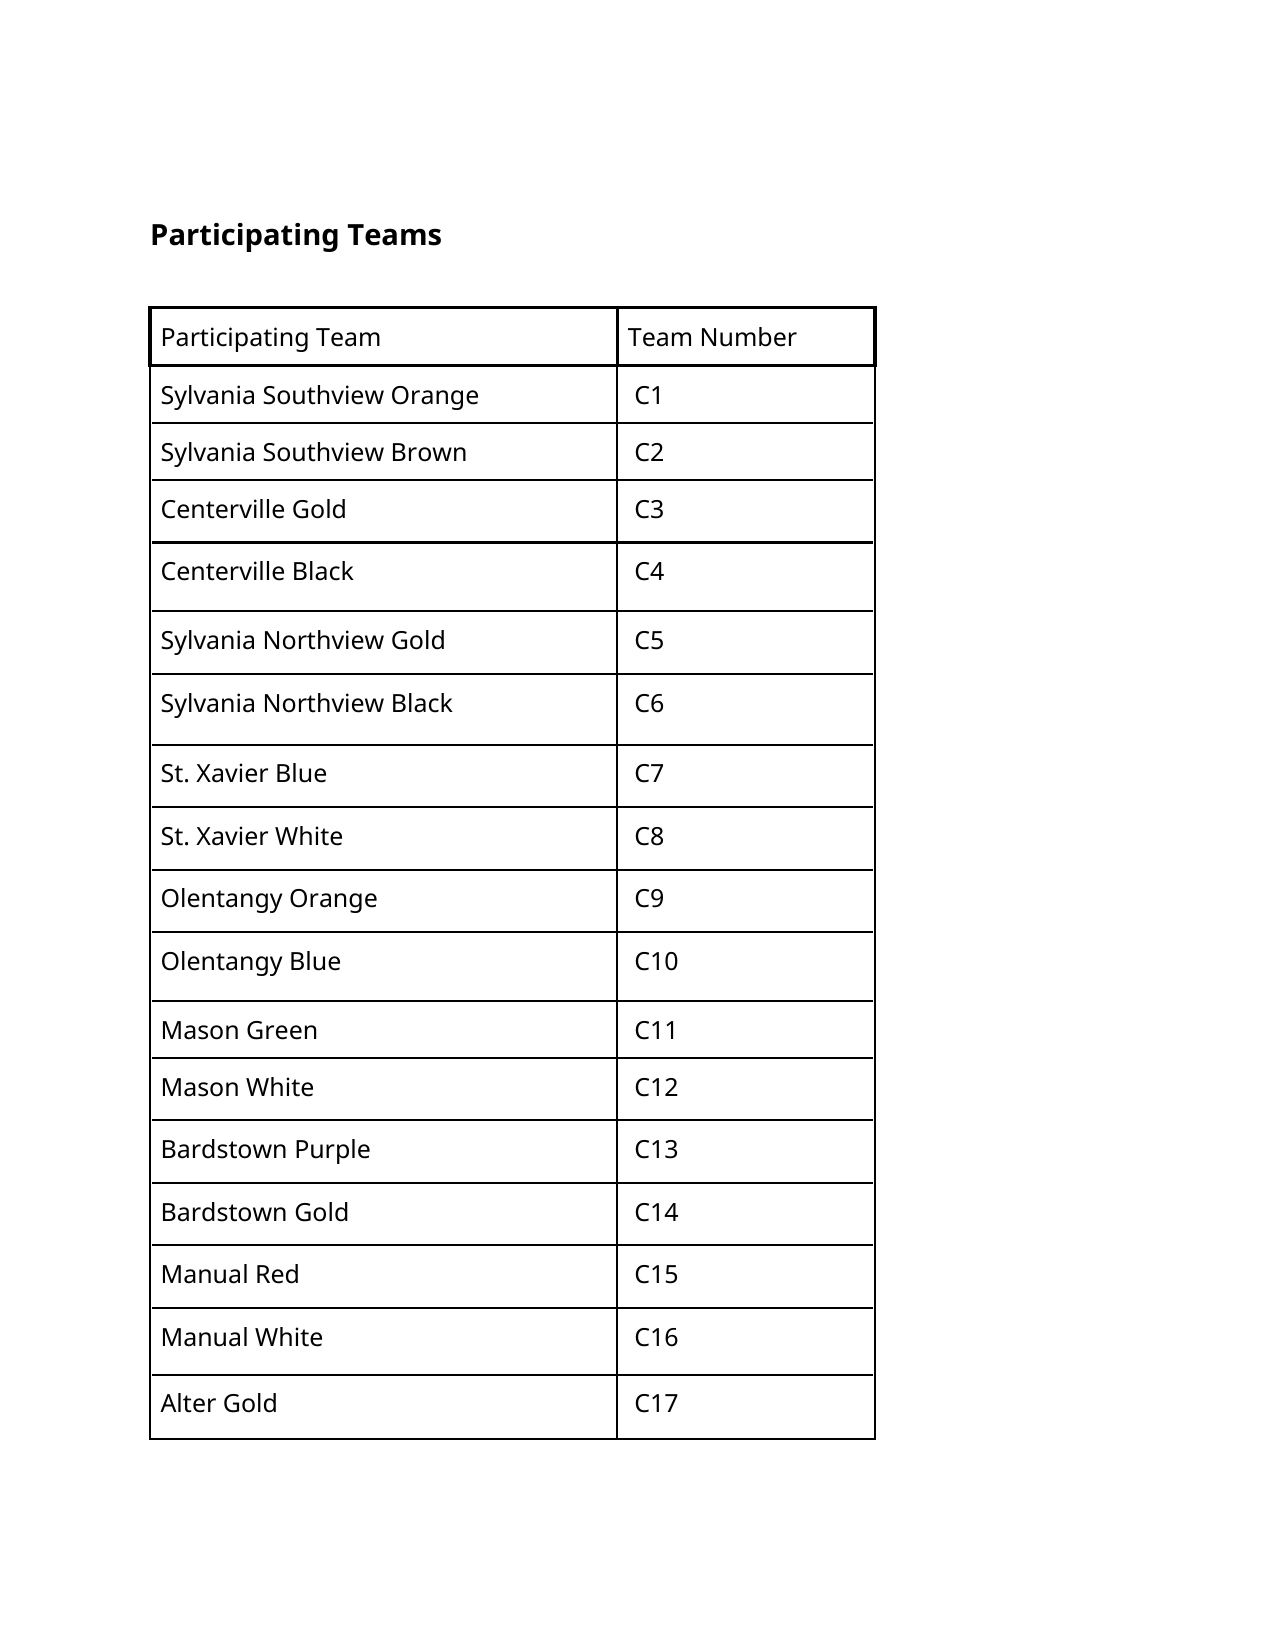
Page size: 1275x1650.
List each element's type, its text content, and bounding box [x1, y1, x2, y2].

table_cell Alter Gold [151, 1374, 616, 1438]
table_cell C17 [618, 1374, 874, 1438]
table_cell Sylvania Northview Gold [151, 610, 616, 673]
table_cell Sylvania Southview Brown [151, 422, 616, 479]
table_cell Bardstown Gold [151, 1182, 616, 1244]
table_cell Olentangy Blue [151, 931, 616, 1000]
table_cell St. Xavier White [151, 806, 616, 868]
table_cell C10 [618, 931, 874, 1000]
table_cell Centerville Black [151, 541, 616, 610]
table_cell C8 [618, 806, 874, 868]
table_cell St. Xavier Blue [151, 744, 616, 806]
text Participating Teams [150, 215, 1125, 254]
table_cell C14 [618, 1182, 874, 1244]
table_cell Bardstown Purple [151, 1119, 616, 1182]
table_cell Mason White [151, 1057, 616, 1119]
table_cell C5 [618, 610, 874, 673]
table_cell C3 [618, 479, 874, 541]
table_cell C16 [618, 1307, 874, 1373]
table_cell Manual Red [151, 1244, 616, 1307]
table_header Team Number [619, 309, 873, 364]
table_cell Olentangy Orange [151, 869, 616, 931]
table_cell C13 [618, 1119, 874, 1182]
table_cell C2 [618, 422, 874, 479]
table_cell Manual White [151, 1307, 616, 1373]
table_cell C15 [618, 1244, 874, 1307]
table_cell Mason Green [151, 1000, 616, 1057]
table_cell Sylvania Southview Orange [151, 367, 616, 422]
table_cell C11 [618, 1000, 874, 1057]
table_cell C1 [618, 367, 874, 422]
table_cell C4 [618, 541, 874, 610]
table_cell C12 [618, 1057, 874, 1119]
table_header Participating Team [152, 309, 616, 364]
table_cell C6 [618, 673, 874, 743]
table_cell Centerville Gold [151, 479, 616, 541]
table_cell C7 [618, 744, 874, 806]
table_cell C9 [618, 869, 874, 931]
table_cell Sylvania Northview Black [151, 673, 616, 743]
